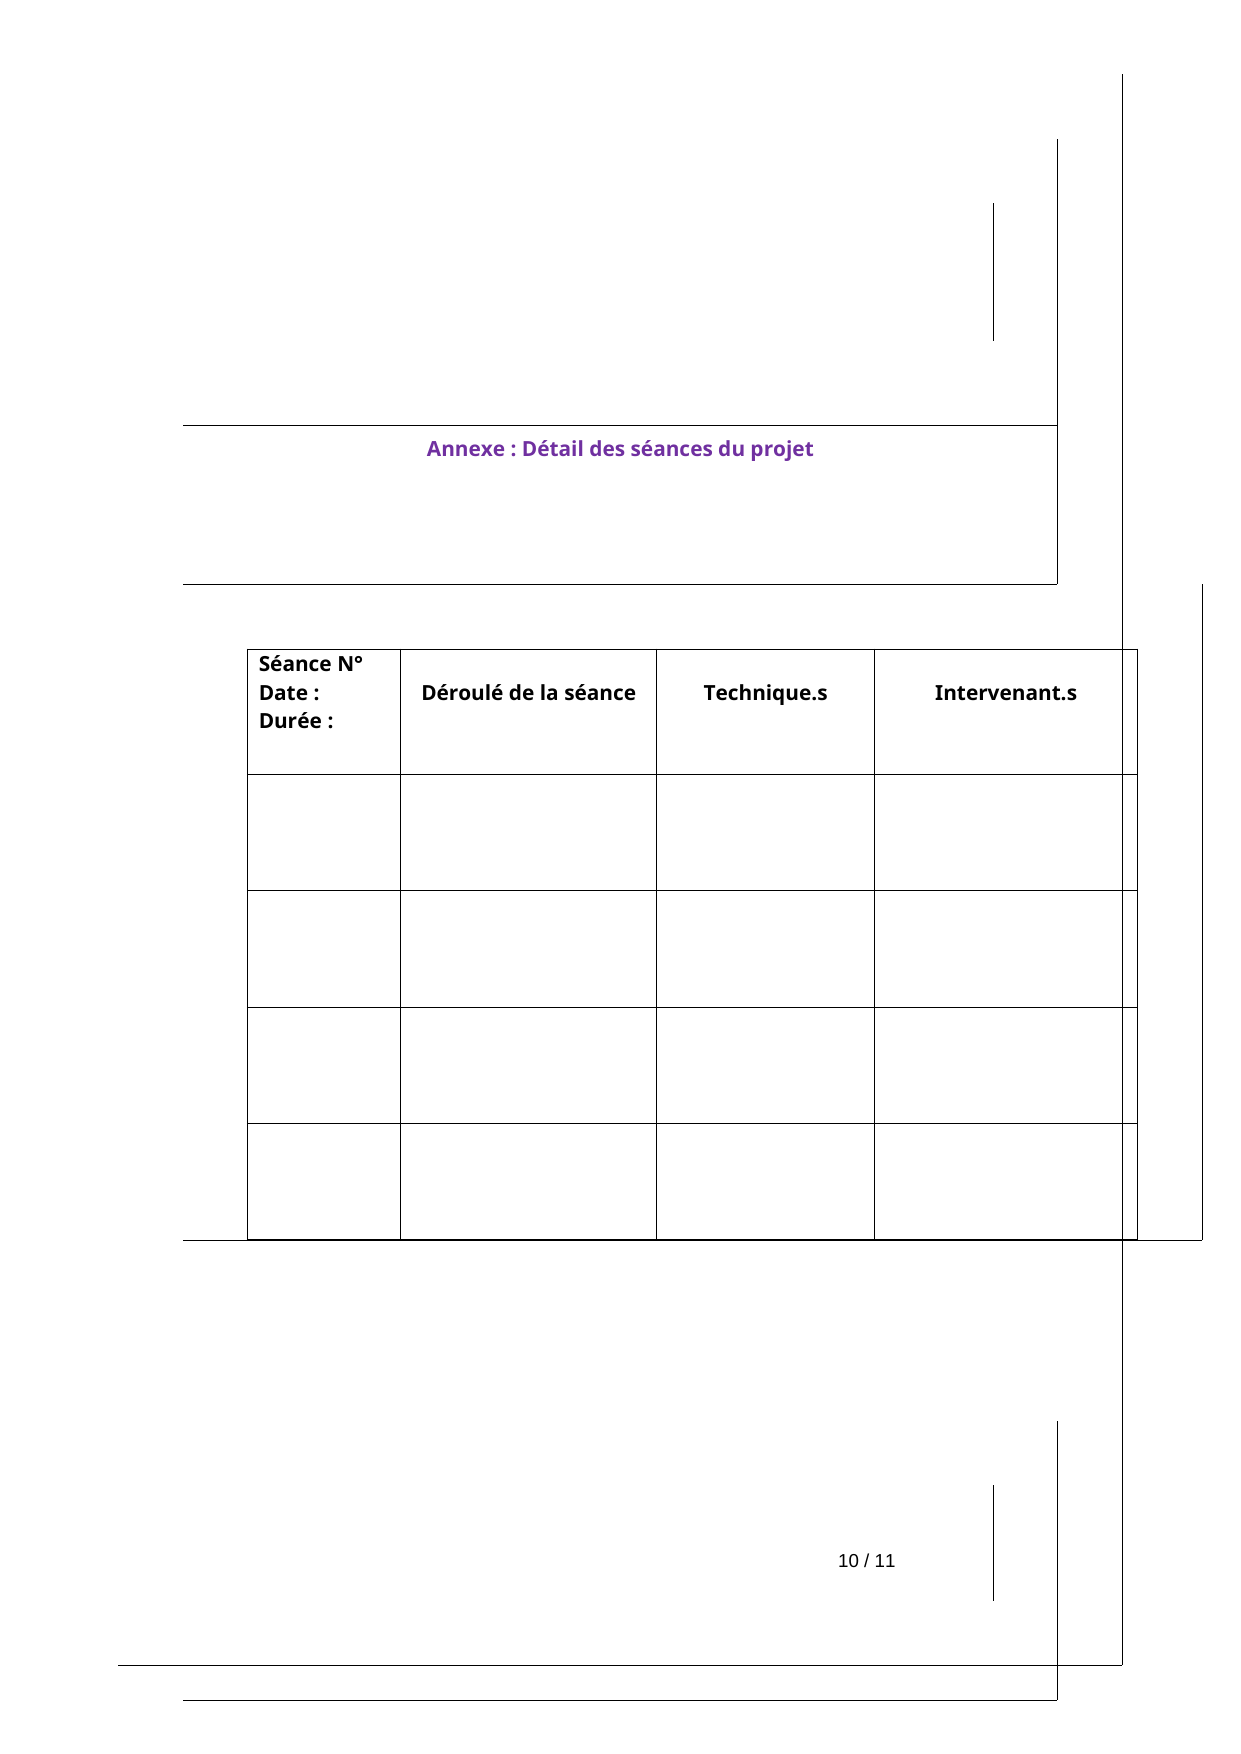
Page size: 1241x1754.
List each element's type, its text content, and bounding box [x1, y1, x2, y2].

table_cell [657, 775, 874, 890]
text Annexe : Détail des séances du projet [183, 434, 1057, 462]
table_cell [875, 1008, 1122, 1123]
table_cell [401, 775, 656, 890]
table_cell [1123, 1008, 1137, 1123]
table_cell [1123, 775, 1137, 890]
table_cell [657, 891, 874, 1007]
table_cell [875, 891, 1122, 1007]
table_cell [248, 775, 400, 890]
table_cell [401, 891, 656, 1007]
table_cell [875, 775, 1122, 890]
table_header [1123, 650, 1137, 774]
table_cell [248, 1124, 400, 1239]
table_header Intervenant.s [875, 650, 1122, 774]
table_header Déroulé de la séance [401, 650, 656, 774]
table_cell [401, 1008, 656, 1123]
table_cell [401, 1124, 656, 1239]
table_cell [1123, 1124, 1137, 1239]
table_cell [248, 1008, 400, 1123]
table_header Technique.s [657, 650, 874, 774]
table_cell [1123, 891, 1137, 1007]
table_header Séance N° Date : Durée : [248, 650, 400, 774]
table_cell [248, 891, 400, 1007]
table_cell [875, 1124, 1122, 1239]
table_cell [657, 1124, 874, 1239]
table_cell [657, 1008, 874, 1123]
